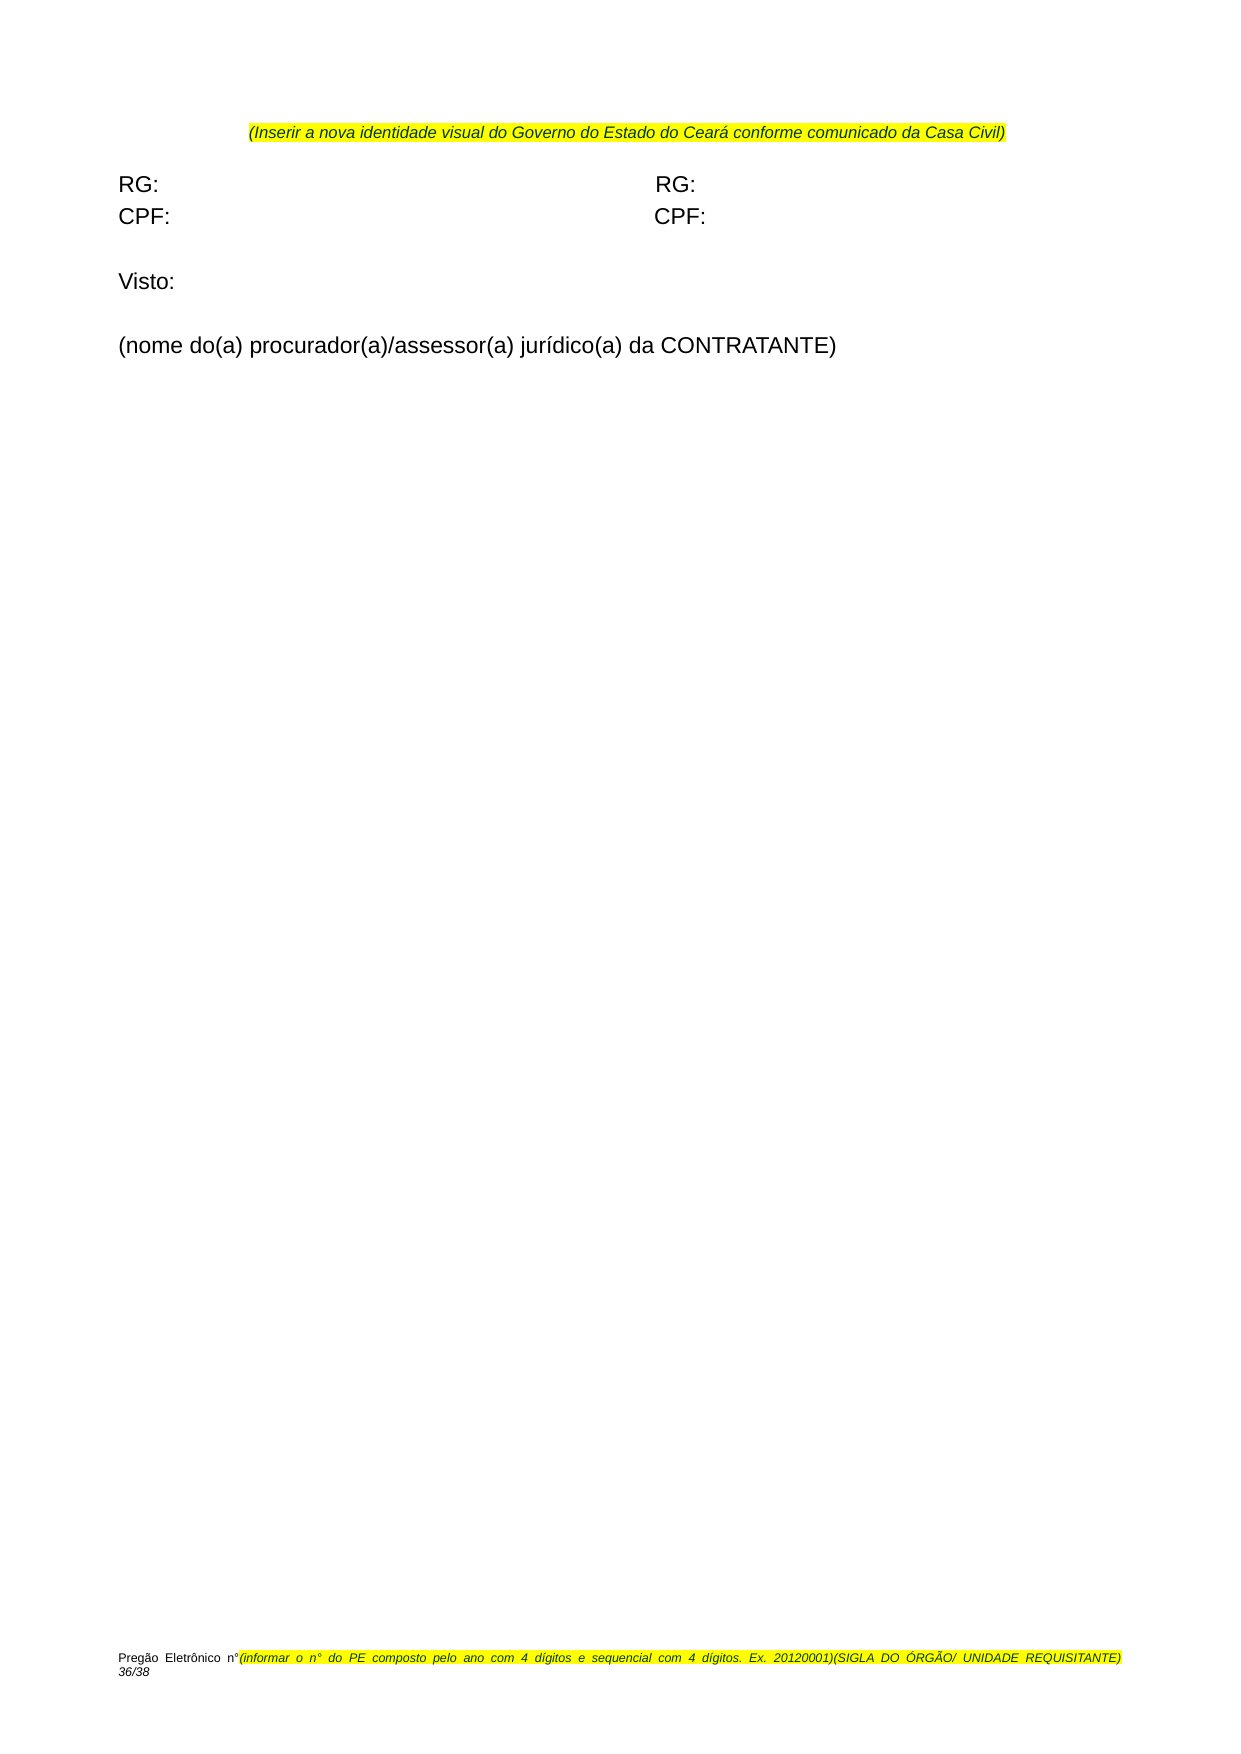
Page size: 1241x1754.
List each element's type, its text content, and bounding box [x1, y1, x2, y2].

text (nome do(a) procurador(a)/assessor(a) jurídico(a) da CONTRATANTE) [118, 332, 1122, 359]
text CPF: CPF: [118, 203, 1122, 229]
text Visto: [118, 268, 1122, 294]
text RG: RG: [118, 171, 1122, 197]
